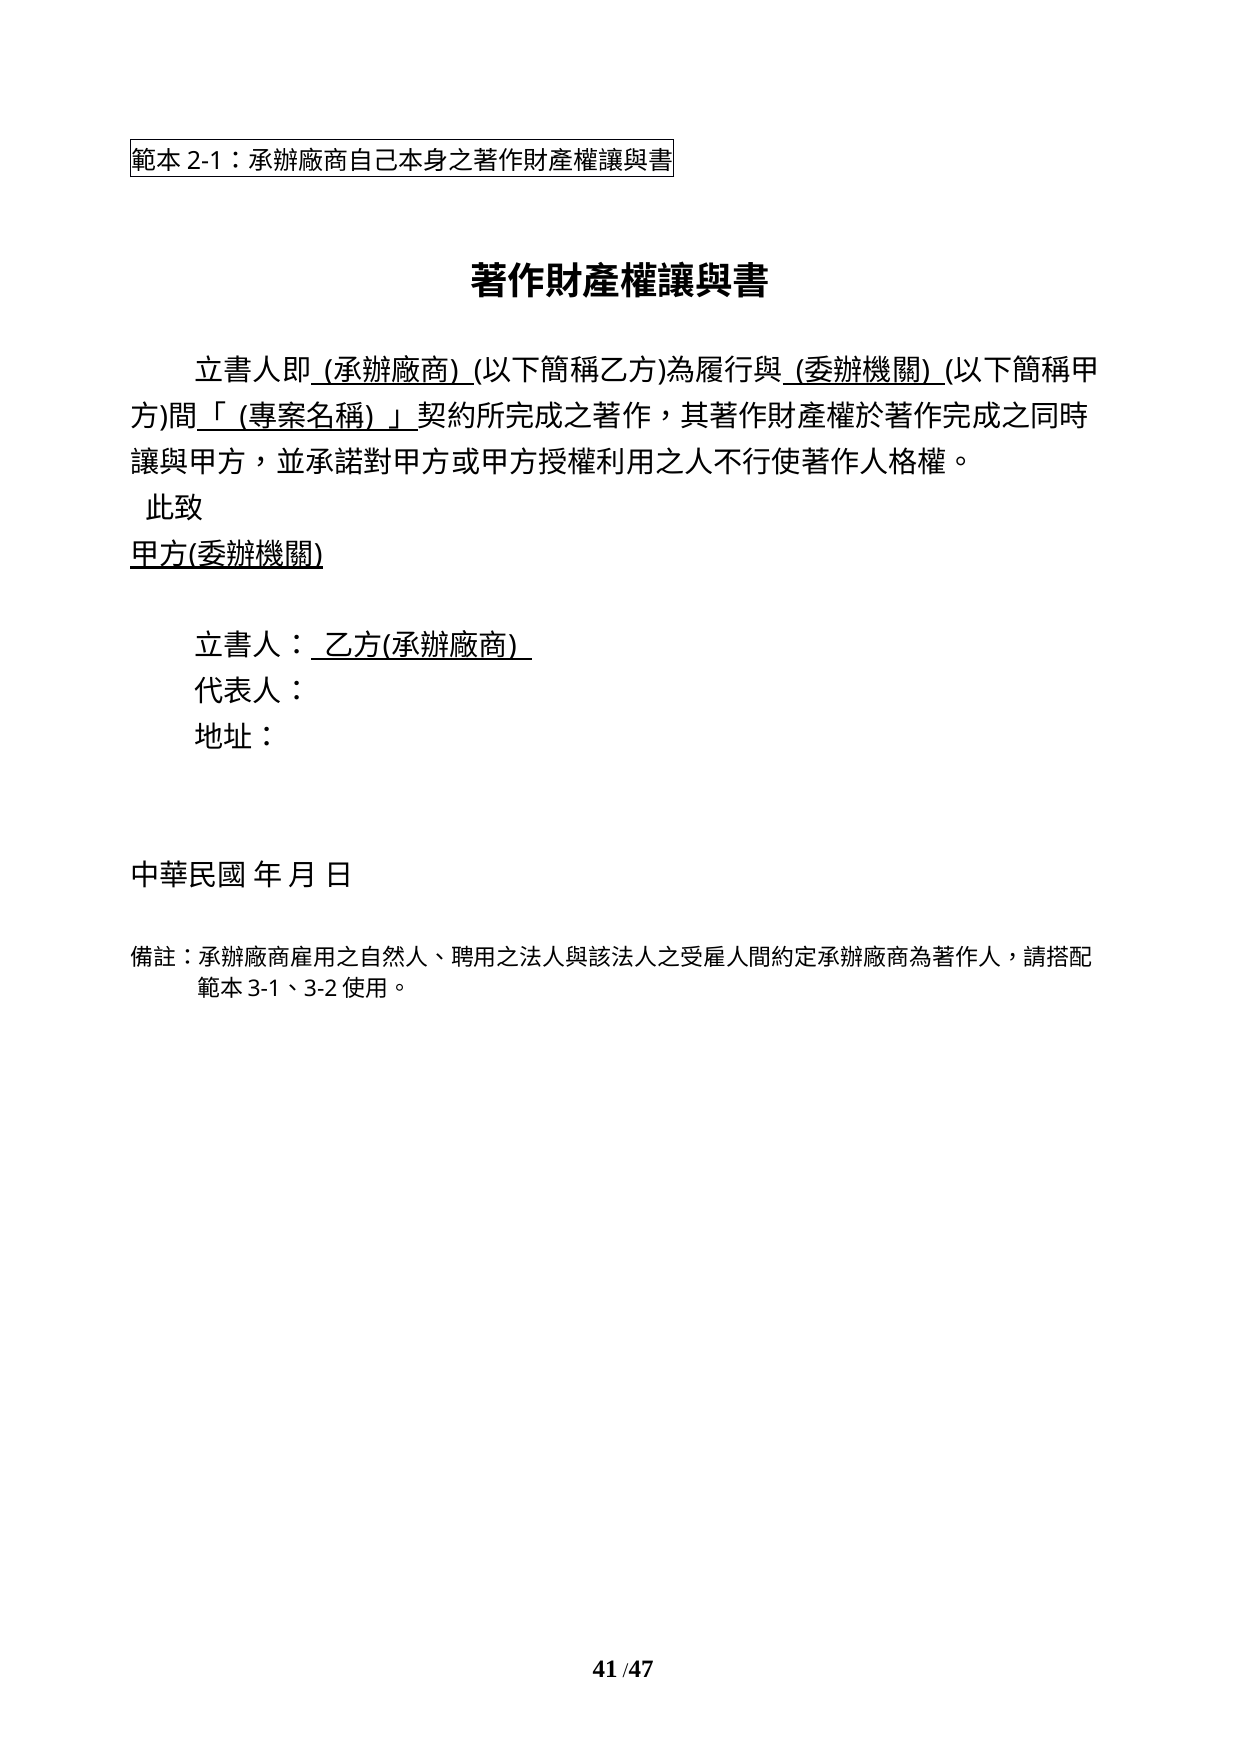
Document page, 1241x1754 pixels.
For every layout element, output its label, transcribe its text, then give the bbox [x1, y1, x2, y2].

text 地址： [130, 711, 1110, 757]
text 代表人： [130, 665, 1110, 711]
text 備註：承辦廠商雇用之自然人、聘用之法人與該法人之受雇人間約定承辦廠商為著作人，請搭配範本3-1、3-2使用。 [130, 940, 1110, 1002]
text 此致 [130, 482, 1110, 527]
text 中華民國 年 月 日 [130, 848, 1110, 894]
text 範本 2-1：承辦廠商自己本身之著作財產權讓與書 [130, 136, 1110, 177]
text 甲方(委辦機關) [130, 527, 1110, 573]
text 立書人即 (承辦廠商) (以下簡稱乙方)為履行與 (委辦機關) (以下簡稱甲方)間「 (專案名稱) 」契約所完成之著作，其著作財產權於著作完成之同時讓與甲方，並承諾對甲方或甲方授權利用之人不行使著作人格權。 [130, 344, 1110, 482]
text 立書人： 乙方(承辦廠商) [130, 619, 1110, 665]
text 著作財產權讓與書 [130, 261, 1110, 302]
